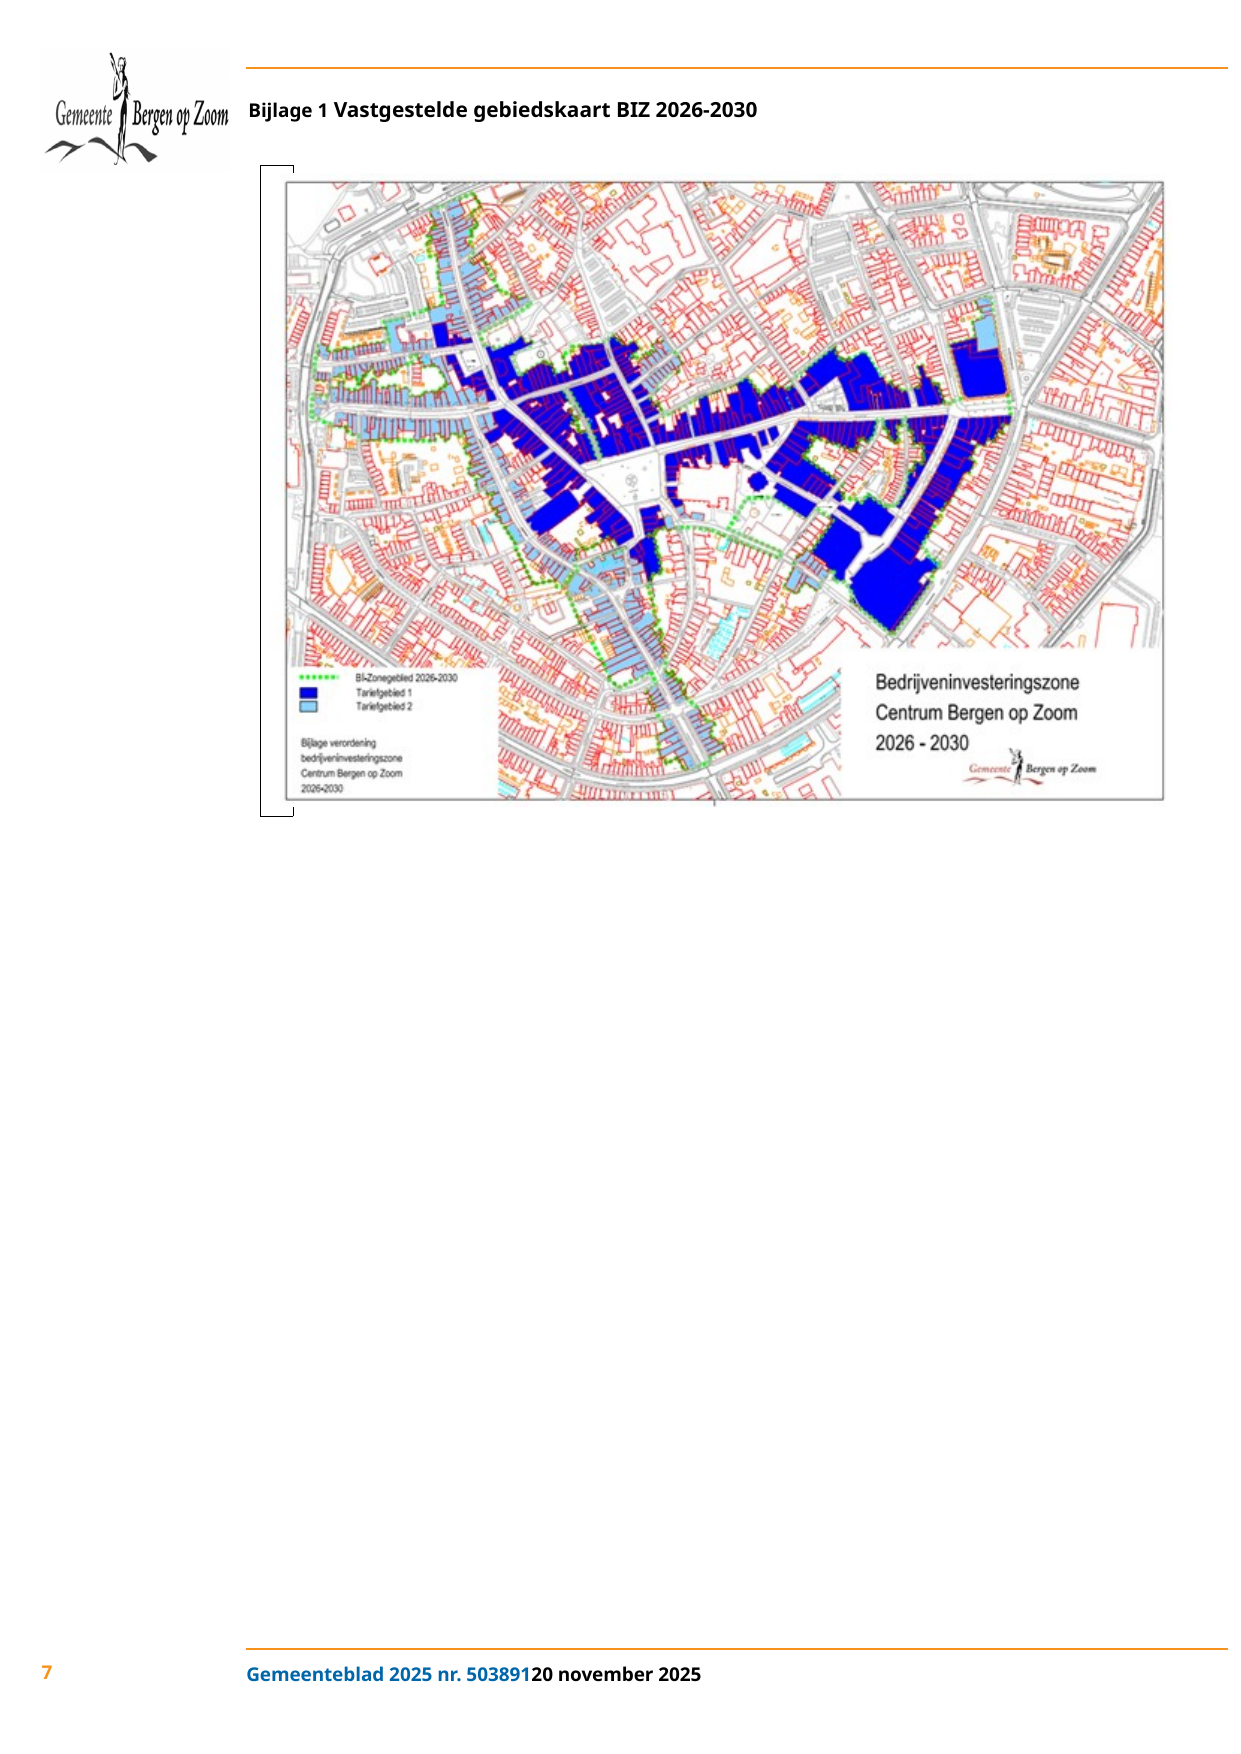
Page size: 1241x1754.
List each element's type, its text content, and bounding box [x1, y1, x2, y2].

text Bijlage 1 Vastgestelde gebiedskaart BIZ 2026-2030 [248, 95, 1152, 123]
picture [41, 47, 231, 172]
picture [268, 173, 1173, 807]
